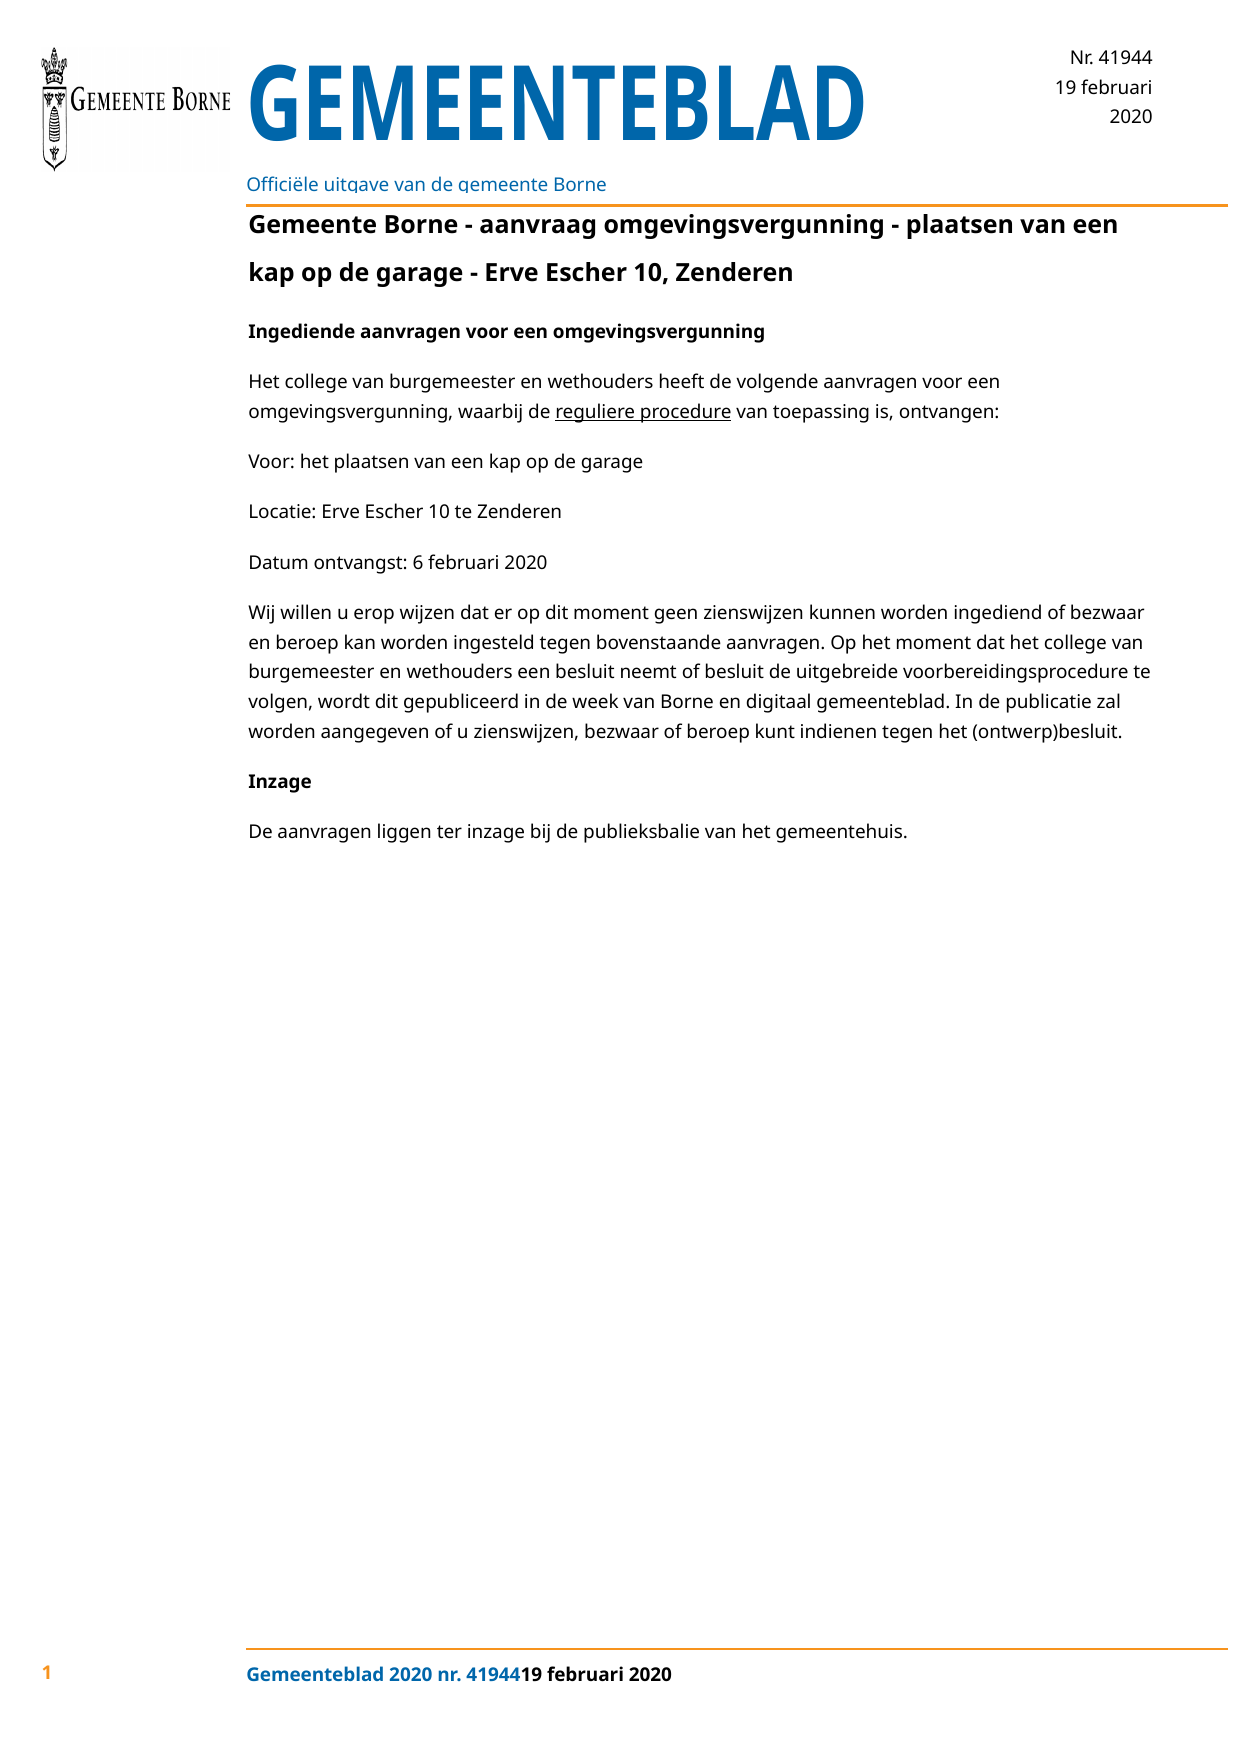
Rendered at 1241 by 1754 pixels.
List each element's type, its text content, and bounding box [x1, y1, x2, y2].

text Gemeente Borne - aanvraag omgevingsvergunning - plaatsen van een kap op de garage - Erve Escher 10, Zenderen [248, 207, 1152, 288]
text Datum ontvangst: 6 februari 2020 [248, 549, 1152, 575]
text Wij willen u erop wijzen dat er op dit moment geen zienswijzen kunnen worden ingediend of bezwaar en beroep kan worden ingesteld tegen bovenstaande aanvragen. Op het moment dat het college van burgemeester en wethouders een besluit neemt of besluit de uitgebreide voorbereidingsprocedure te volgen, wordt dit gepubliceerd in de week van Borne en digitaal gemeenteblad. In de publicatie zal worden aangegeven of u zienswijzen, bezwaar of beroep kunt indienen tegen het (ontwerp)besluit. [248, 599, 1152, 744]
picture [41, 47, 231, 172]
text Locatie: Erve Escher 10 te Zenderen [248, 499, 1152, 524]
text Inzage [248, 768, 1152, 794]
text Het college van burgemeester en wethouders heeft de volgende aanvragen voor een omgevingsvergunning, waarbij de reguliere procedure van toepassing is, ontvangen: [248, 368, 1152, 424]
text De aanvragen liggen ter inzage bij de publieksbalie van het gemeentehuis. [248, 819, 1152, 844]
text Ingediende aanvragen voor een omgevingsvergunning [248, 318, 1152, 344]
text Voor: het plaatsen van een kap op de garage [248, 448, 1152, 474]
